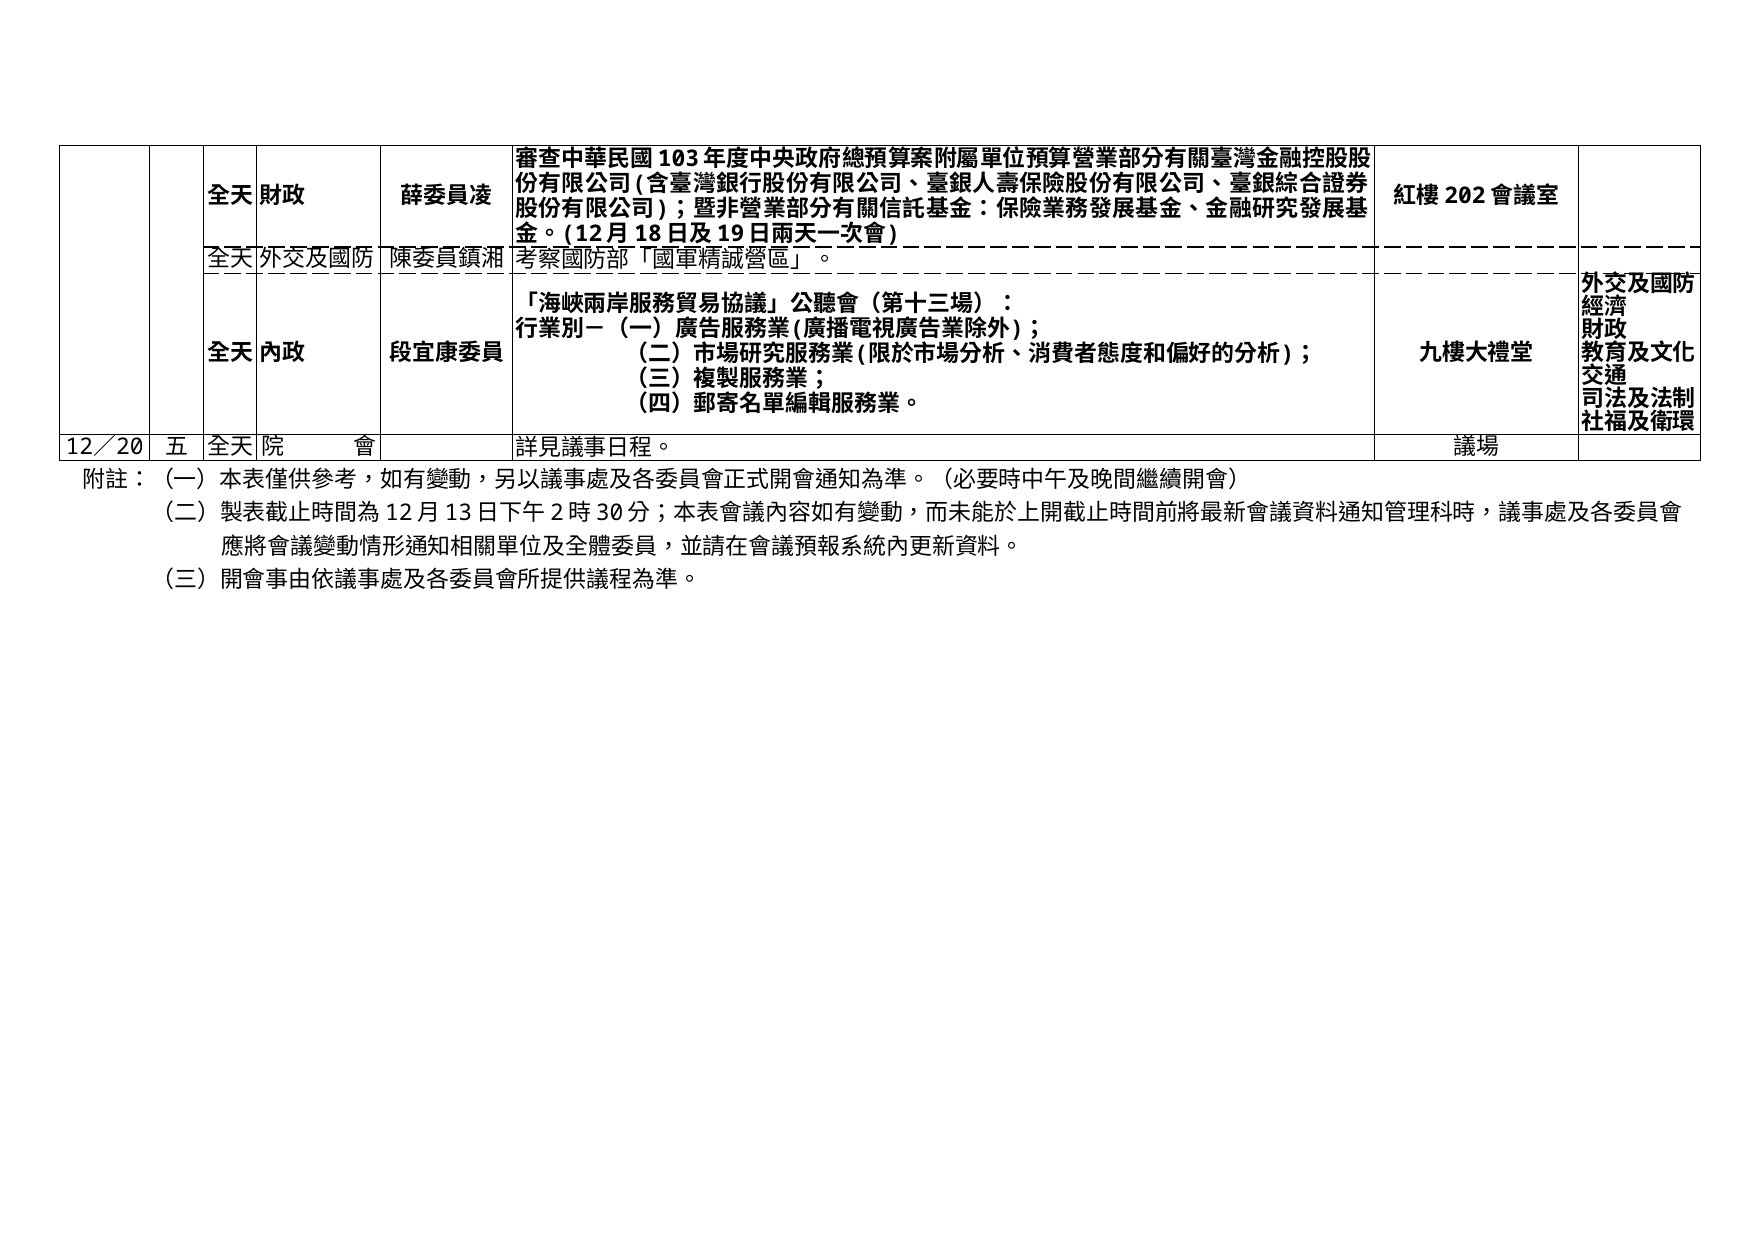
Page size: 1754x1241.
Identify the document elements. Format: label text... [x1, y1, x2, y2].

text （三）開會事由依議事處及各委員會所提供議程為準。 [151, 561, 1695, 594]
table_cell 內政 [257, 273, 380, 434]
table_cell 「海峽兩岸服務貿易協議」公聽會（第十三場）： 行業別－（一）廣告服務業(廣播電視廣告業除外)； （二）市場研究服務業(限於市場分析、消費者態度和偏好的分析)； （三）複製服務業； （四）郵寄名單編輯服務業。 [513, 273, 1374, 434]
table_cell 全天 [204, 246, 256, 272]
table_cell 五 [150, 435, 203, 460]
table_cell 外交及國防 經濟 財政 教育及文化交通 司法及法制社福及衛環 [1579, 273, 1700, 434]
table_header [1579, 146, 1700, 246]
table_cell 全天 [204, 435, 256, 460]
table_header [150, 146, 203, 434]
table_cell [1579, 435, 1700, 460]
table_cell 全天 [204, 273, 256, 434]
text （二）製表截止時間為12月13日下午2時30分；本表會議內容如有變動，而未能於上開截止時間前將最新會議資料通知管理科時，議事處及各委員會應將會議變動情形通知相關單位及全體委員，並請在會議預報系統內更新資料。 [151, 494, 1695, 561]
table_header 財政 [257, 146, 380, 246]
table_cell 陳委員鎮湘 [381, 246, 512, 272]
table_cell 12／20 [60, 435, 149, 460]
table_header 全天 [204, 146, 256, 246]
table_cell 考察國防部「國軍精誠營區」。 [513, 246, 1374, 272]
table_cell 議場 [1375, 435, 1578, 460]
table_cell 外交及國防 [257, 246, 380, 272]
table_header 審查中華民國103年度中央政府總預算案附屬單位預算營業部分有關臺灣金融控股股份有限公司(含臺灣銀行股份有限公司、臺銀人壽保險股份有限公司、臺銀綜合證券股份有限公司)；暨非營業部分有關信託基金：保險業務發展基金、金融研究發展基金。(12月18日及19日兩天一次會) [513, 146, 1374, 246]
table_cell [381, 435, 512, 460]
table_cell 九樓大禮堂 [1375, 273, 1578, 434]
table_cell 院 會 [257, 435, 380, 460]
table_cell [1579, 246, 1700, 272]
table_header 薛委員凌 [381, 146, 512, 246]
table_header [60, 146, 149, 434]
table_cell [1375, 246, 1578, 272]
text 附註：（一）本表僅供參考，如有變動，另以議事處及各委員會正式開會通知為準。（必要時中午及晚間繼續開會） [59, 461, 1695, 494]
table_cell 段宜康委員 [381, 273, 512, 434]
table_cell 詳見議事日程。 [513, 435, 1374, 460]
table_header 紅樓202會議室 [1375, 146, 1578, 246]
